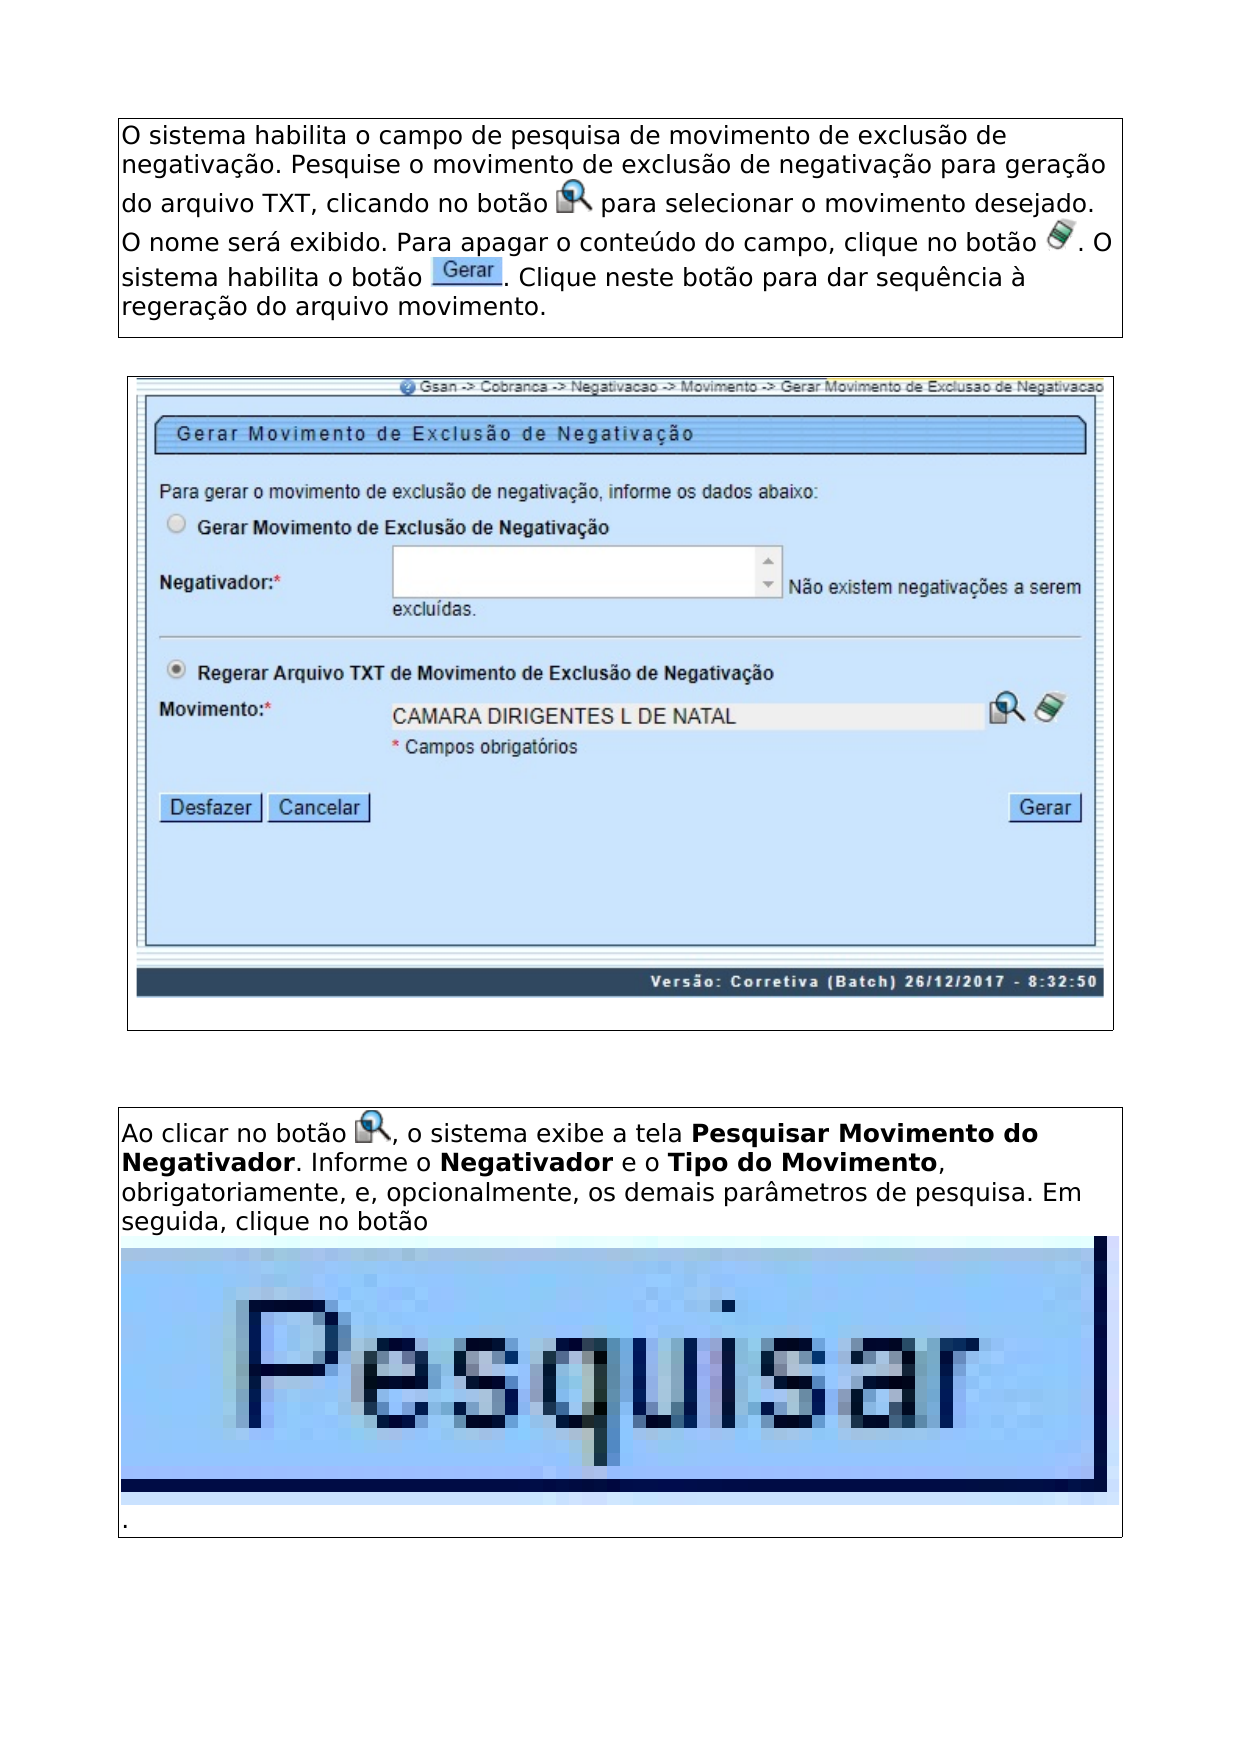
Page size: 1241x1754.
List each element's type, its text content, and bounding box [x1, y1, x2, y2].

picture [136, 378, 1104, 998]
table_header Ao clicar no botão , o sistema exibe a tela Pesquisar Movimento do Negativador. Informe o Negativador e o Tipo do Movimento, obrigatoriamente, e, opcionalmente, os demais parâmetros de pesquisa. Em seguida, clique no botão . [119, 1108, 1122, 1537]
picture [355, 1110, 391, 1143]
picture [121, 1236, 1120, 1505]
picture [1045, 218, 1077, 251]
picture [430, 257, 503, 287]
table_header O sistema habilita o campo de pesquisa de movimento de exclusão de negativação. Pesquise o movimento de exclusão de negativação para geração do arquivo TXT, clicando no botão para selecionar o movimento desejado. O nome será exibido. Para apagar o conteúdo do campo, clique no botão . O sistema habilita o botão . Clique neste botão para dar sequência à regeração do arquivo movimento. [119, 119, 1122, 337]
picture [556, 179, 593, 213]
table_header [128, 377, 1113, 1029]
